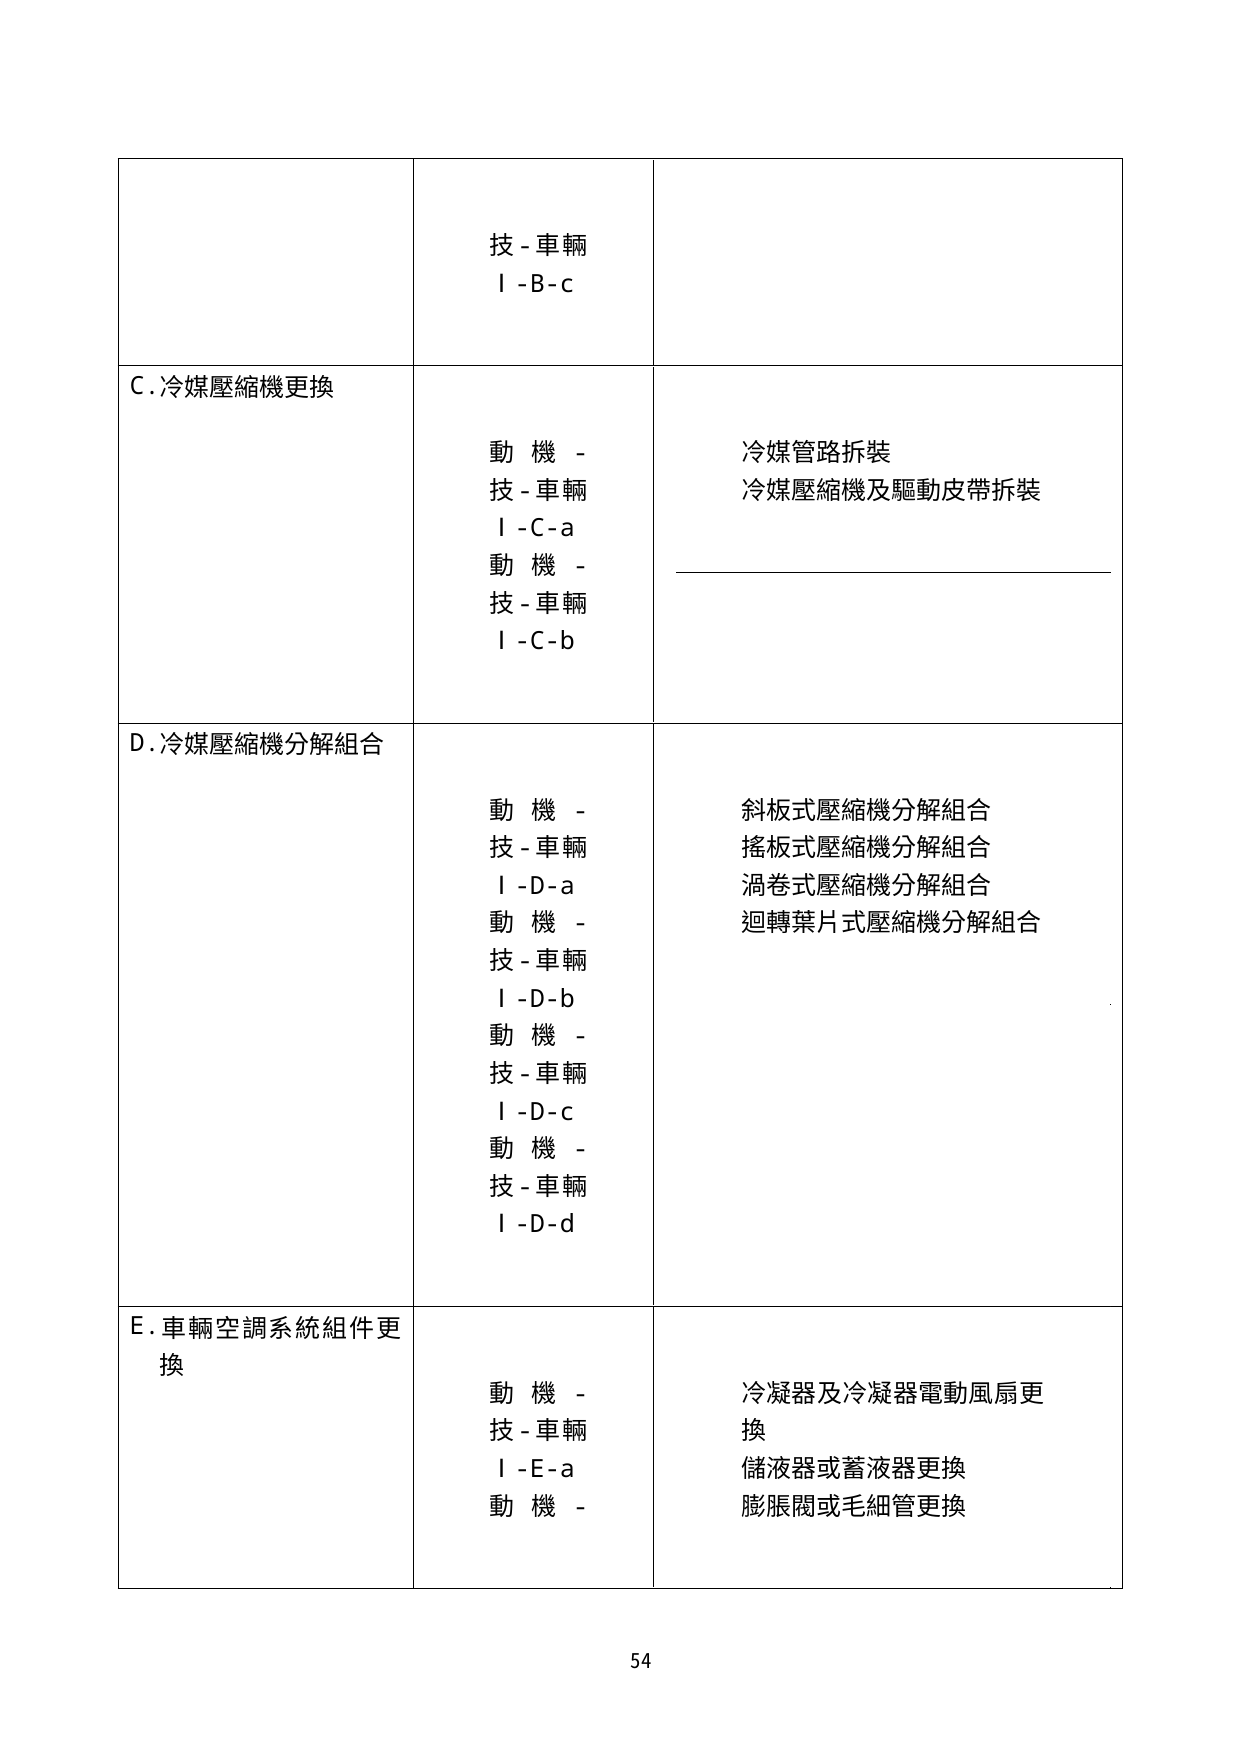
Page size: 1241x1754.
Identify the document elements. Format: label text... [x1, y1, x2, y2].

table_cell E.車輛空調系統組件更換 [119, 1307, 413, 1588]
table_cell 冷媒管路拆裝 冷媒壓縮機及驅動皮帶拆裝 [665, 366, 1122, 723]
table_cell [653, 366, 664, 723]
table_cell 動機-技-車輛Ⅰ-E-a 動機- [425, 1308, 652, 1587]
table_cell [665, 159, 1122, 365]
table_cell [1111, 1307, 1122, 1588]
table_cell D.冷媒壓縮機分解組合 [119, 724, 413, 1306]
table_cell [665, 1307, 676, 1588]
table_cell [653, 159, 664, 365]
table_cell [414, 366, 424, 723]
table_cell [653, 724, 664, 1306]
table_cell 冷凝器及冷凝器電動風扇更換 儲液器或蓄液器更換 膨脹閥或毛細管更換 [677, 1308, 1110, 1587]
table_cell 斜板式壓縮機分解組合 搖板式壓縮機分解組合 渦卷式壓縮機分解組合 迴轉葉片式壓縮機分解組合 [665, 724, 1122, 1306]
table_cell 技-車輛Ⅰ-B-c [425, 160, 652, 364]
table_cell 動機-技-車輛Ⅰ-D-a 動機-技-車輛Ⅰ-D-b 動機-技-車輛Ⅰ-D-c 動機-技-車輛Ⅰ-D-d [425, 725, 652, 1305]
table_cell [414, 724, 424, 1306]
table_cell C.冷媒壓縮機更換 [119, 366, 413, 723]
table_cell 動機-技-車輛Ⅰ-C-a 動機-技-車輛Ⅰ-C-b [425, 367, 652, 722]
table_cell [414, 1307, 424, 1588]
table_cell [119, 159, 413, 365]
table_cell [653, 1307, 664, 1588]
table_cell [414, 159, 424, 365]
